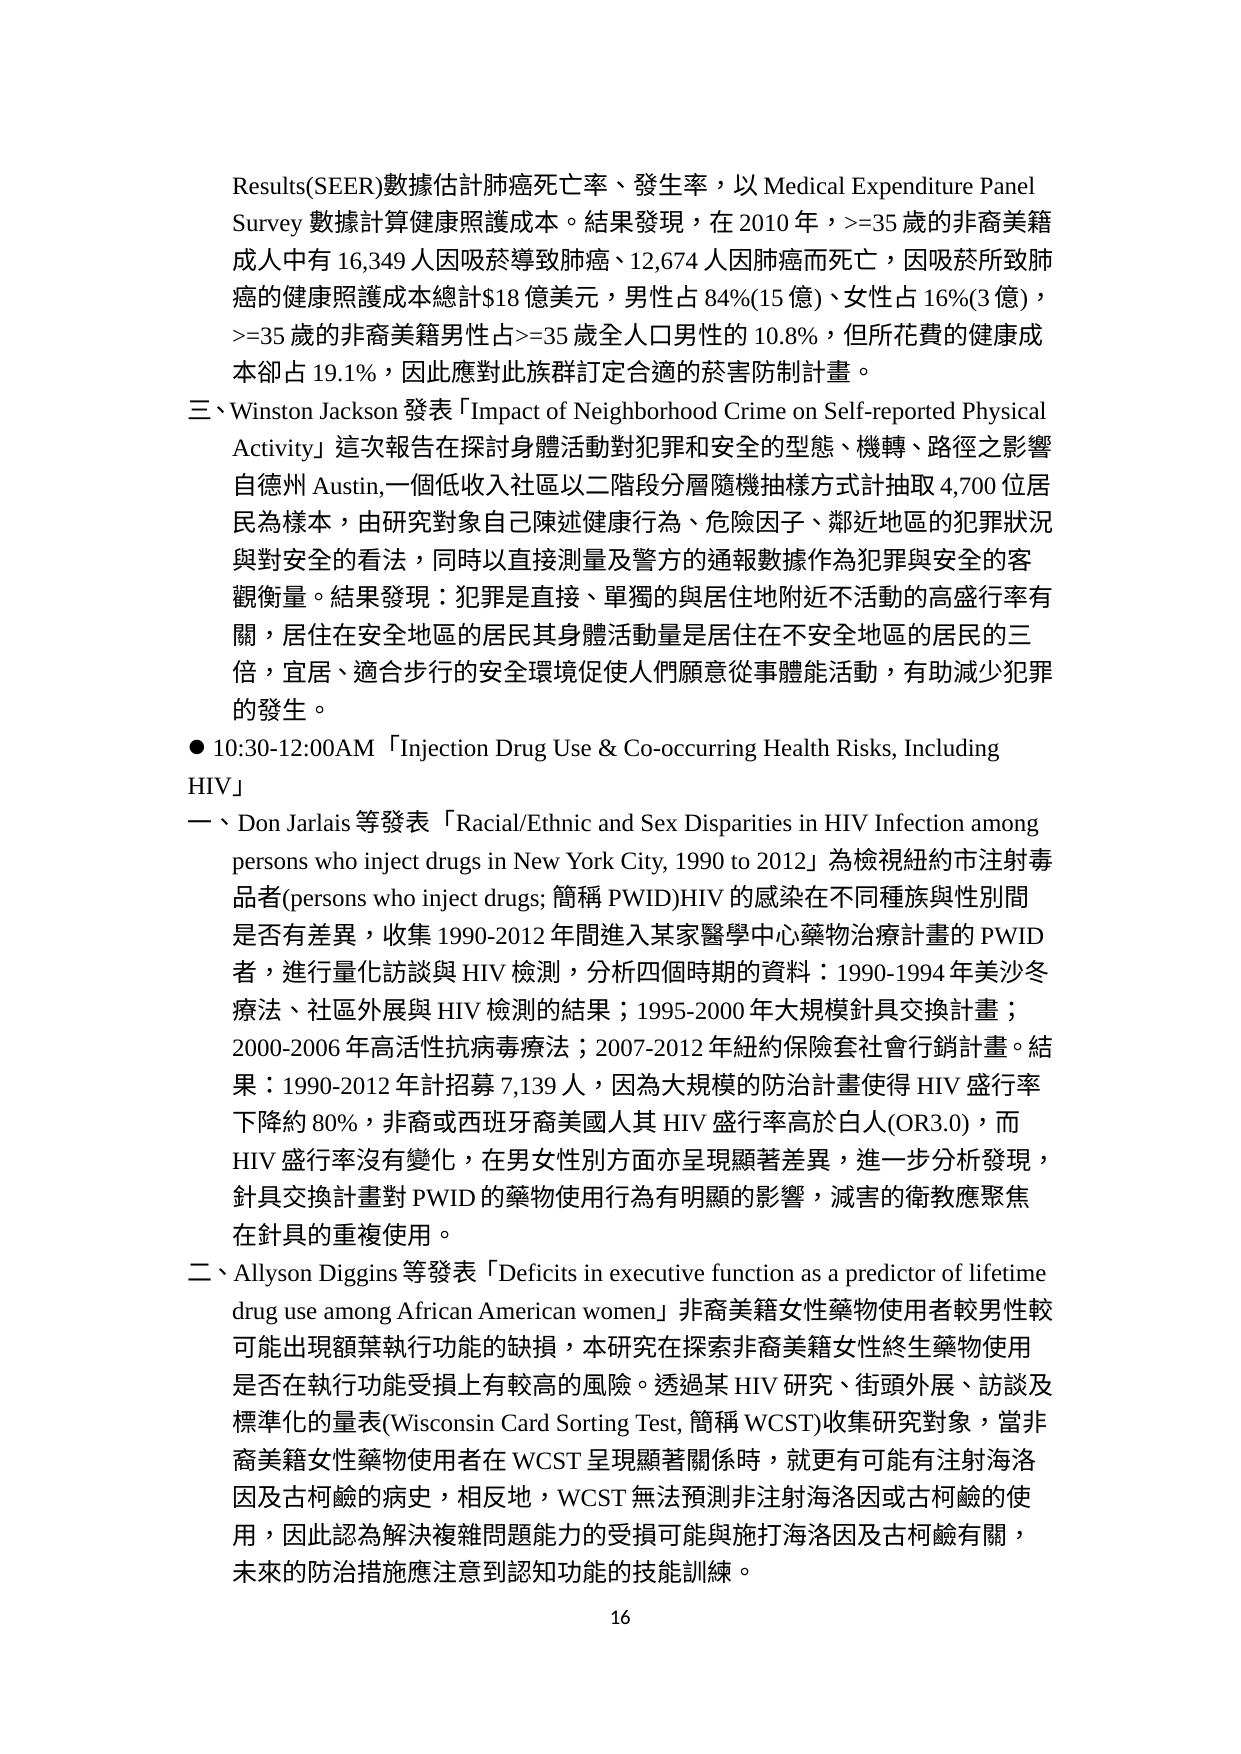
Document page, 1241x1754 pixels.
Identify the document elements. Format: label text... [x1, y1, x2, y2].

text 10:30-12:00AM「Injection Drug Use & Co-occurring Health Risks, Including HIV」 [187, 727, 1053, 802]
text 二、Allyson Diggins等發表「Deficits in executive function as a predictor of lifetime drug use among African American women」非裔美籍女性藥物使用者較男性較可能出現額葉執行功能的缺損，本研究在探索非裔美籍女性終生藥物使用是否在執行功能受損上有較高的風險。透過某HIV研究、街頭外展、訪談及標準化的量表(Wisconsin Card Sorting Test, 簡稱WCST)收集研究對象，當非裔美籍女性藥物使用者在WCST呈現顯著關係時，就更有可能有注射海洛因及古柯鹼的病史，相反地，WCST無法預測非注射海洛因或古柯鹼的使用，因此認為解決複雜問題能力的受損可能與施打海洛因及古柯鹼有關，未來的防治措施應注意到認知功能的技能訓練。 [187, 1252, 1053, 1589]
text 三、Winston Jackson發表「Impact of Neighborhood Crime on Self-reported Physical Activity」這次報告在探討身體活動對犯罪和安全的型態、機轉、路徑之影響，自德州Austin,一個低收入社區以二階段分層隨機抽樣方式計抽取4,700位居民為樣本，由研究對象自己陳述健康行為、危險因子、鄰近地區的犯罪狀況與對安全的看法，同時以直接測量及警方的通報數據作為犯罪與安全的客觀衡量。結果發現：犯罪是直接、單獨的與居住地附近不活動的高盛行率有關，居住在安全地區的居民其身體活動量是居住在不安全地區的居民的三倍，宜居、適合步行的安全環境促使人們願意從事體能活動，有助減少犯罪的發生。 [187, 389, 1053, 727]
text 一、Don Jarlais等發表「Racial/Ethnic and Sex Disparities in HIV Infection among persons who inject drugs in New York City, 1990 to 2012」為檢視紐約市注射毒品者(persons who inject drugs; 簡稱PWID)HIV的感染在不同種族與性別間是否有差異，收集1990-2012年間進入某家醫學中心藥物治療計畫的PWID者，進行量化訪談與HIV檢測，分析四個時期的資料：1990-1994年美沙冬療法、社區外展與HIV檢測的結果；1995-2000年大規模針具交換計畫；2000-2006年高活性抗病毒療法；2007-2012年紐約保險套社會行銷計畫。結果：1990-2012年計招募7,139人，因為大規模的防治計畫使得HIV盛行率下降約80%，非裔或西班牙裔美國人其HIV盛行率高於白人(OR3.0)，而HIV盛行率沒有變化，在男女性別方面亦呈現顯著差異，進一步分析發現，針具交換計畫對PWID的藥物使用行為有明顯的影響，減害的衛教應聚焦在針具的重複使用。 [187, 802, 1053, 1252]
text Results(SEER)數據估計肺癌死亡率、發生率，以Medical Expenditure Panel Survey 數據計算健康照護成本。結果發現，在2010年，>=35歲的非裔美籍成人中有16,349人因吸菸導致肺癌、12,674人因肺癌而死亡，因吸菸所致肺癌的健康照護成本總計$18億美元，男性占84%(15億)、女性占16%(3億)，>=35歲的非裔美籍男性占>=35歲全人口男性的10.8%，但所花費的健康成本卻占19.1%，因此應對此族群訂定合適的菸害防制計畫。 [187, 164, 1053, 389]
